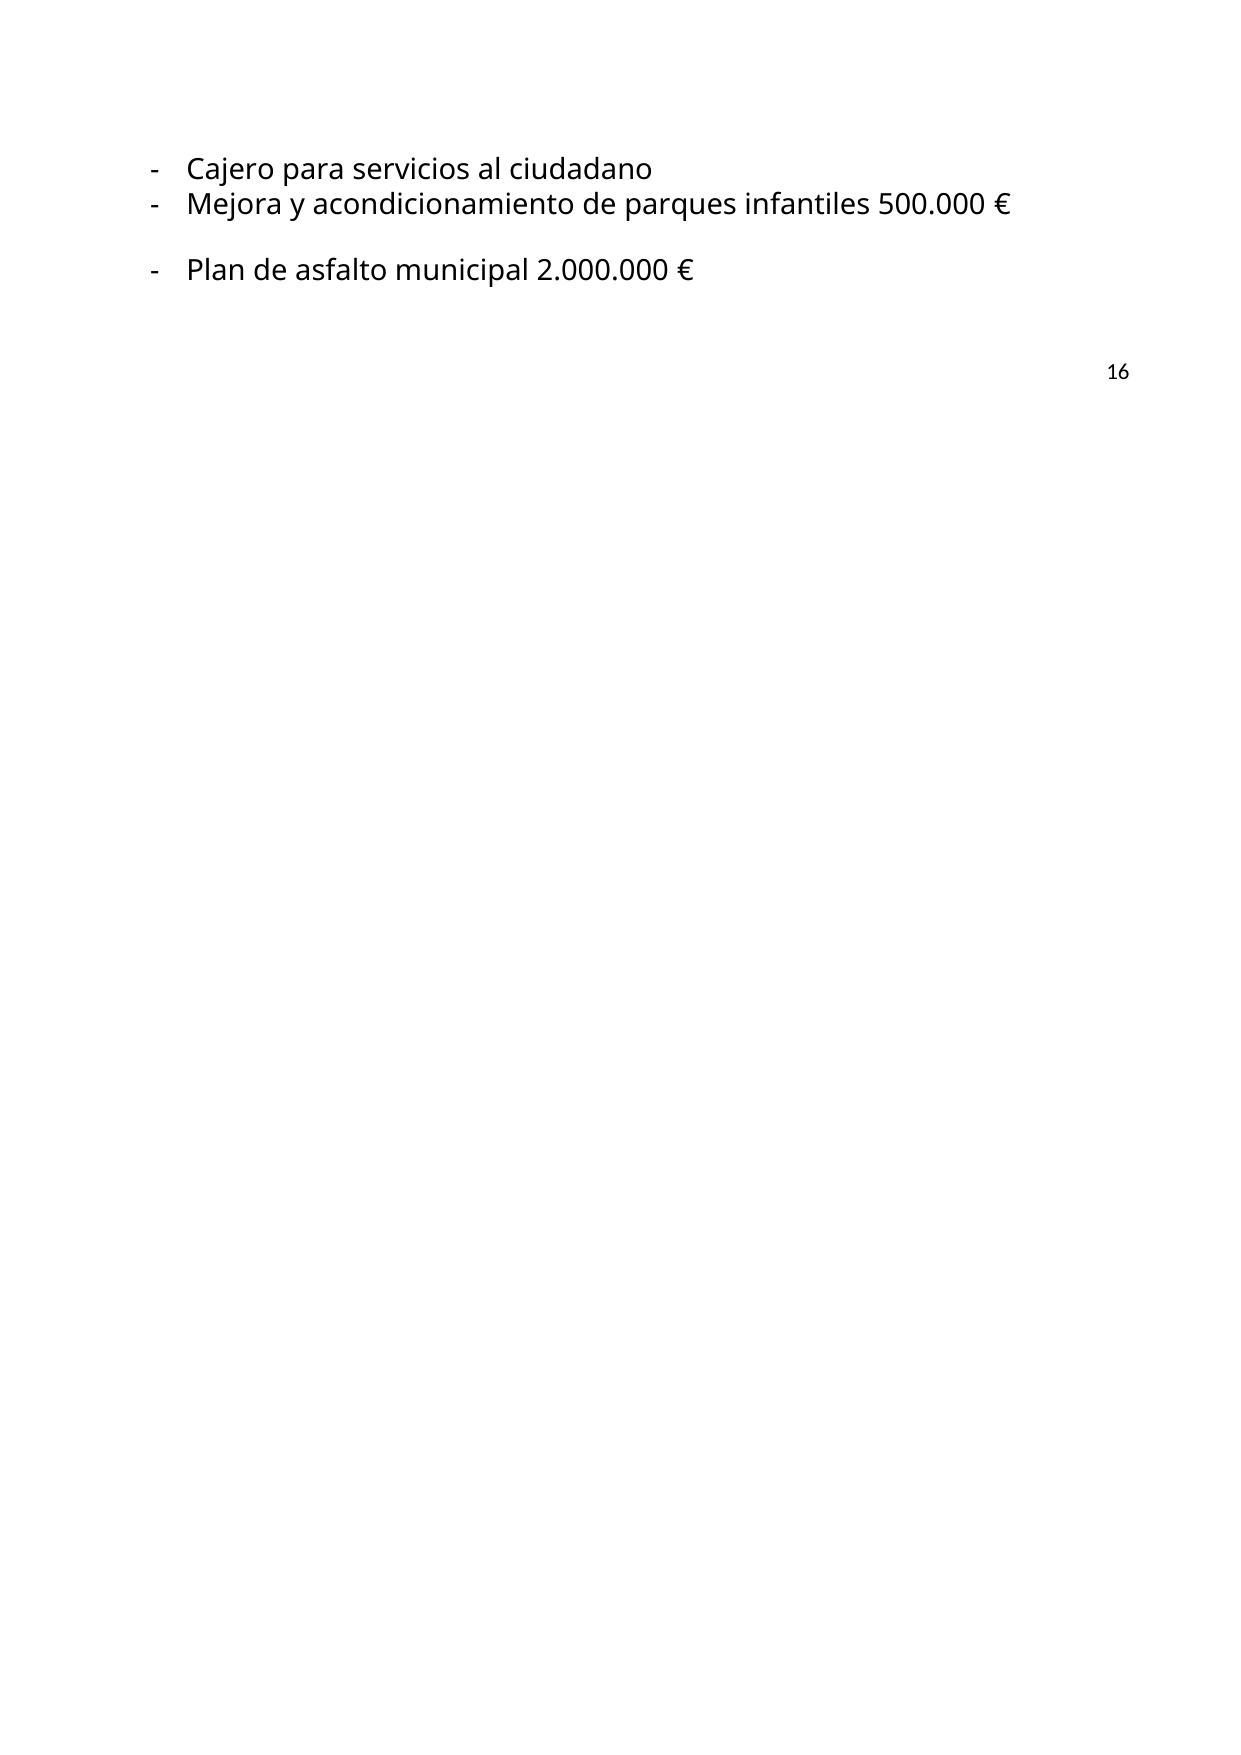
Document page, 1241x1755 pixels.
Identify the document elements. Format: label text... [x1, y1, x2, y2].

list Mejora y acondicionamiento de parques infantiles 500.000 € [150, 183, 1141, 223]
list Plan de asfalto municipal 2.000.000 € [150, 249, 1141, 289]
text 16 [100, 357, 1129, 385]
